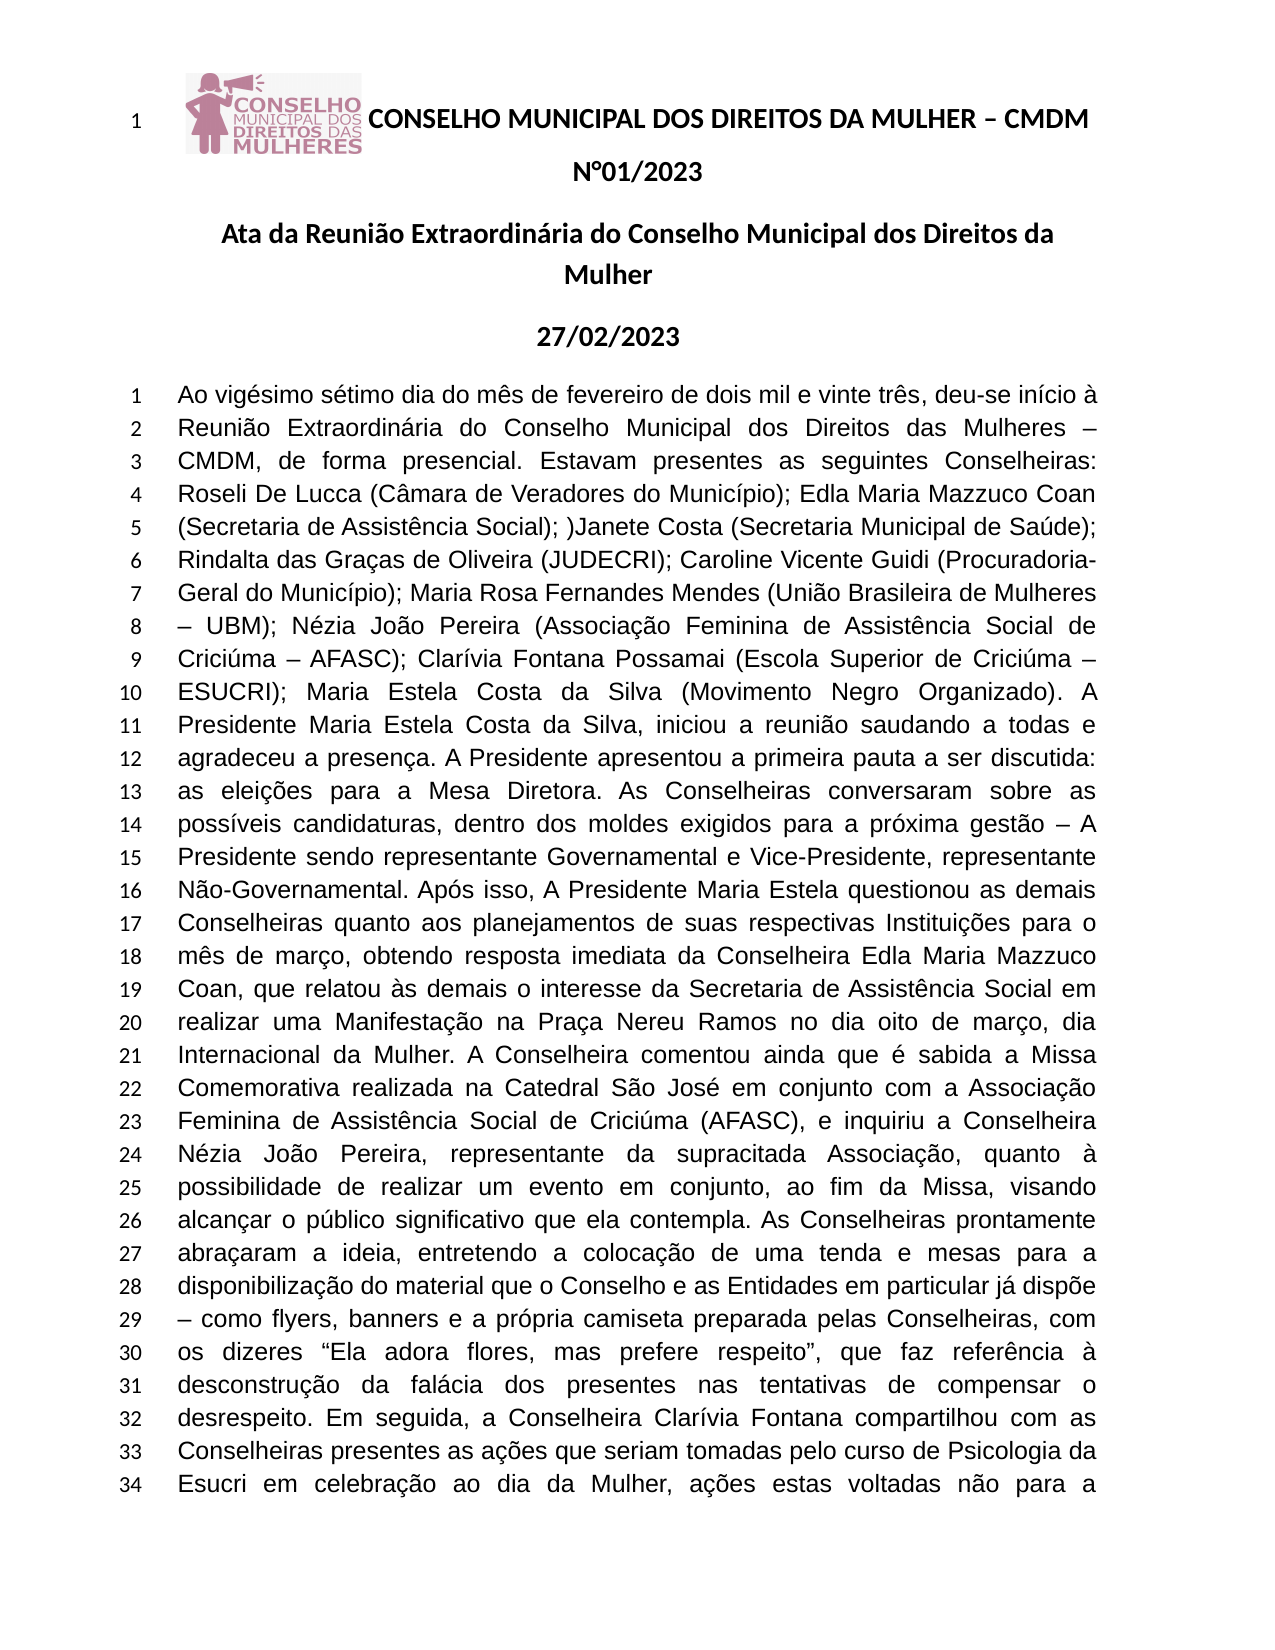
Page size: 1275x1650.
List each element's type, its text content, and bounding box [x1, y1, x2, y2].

text 27/02/2023 [118, 318, 1098, 353]
picture [185, 73, 362, 154]
text Ao vigésimo sétimo dia do mês de fevereiro de dois mil e vinte três, deu-se início à Reunião Extraordinária do Conselho Municipal dos Direitos das Mulheres – CMDM, de forma presencial. Estavam presentes as seguintes Conselheiras: Roseli De Lucca (Câmara de Veradores do Município); Edla Maria Mazzuco Coan (Secretaria de Assistência Social); )Janete Costa (Secretaria Municipal de Saúde); Rindalta das Graças de Oliveira (JUDECRI); Caroline Vicente Guidi (Procuradoria-Geral do Município); Maria Rosa Fernandes Mendes (União Brasileira de Mulheres – UBM); Nézia João Pereira (Associação Feminina de Assistência Social de Criciúma – AFASC); Clarívia Fontana Possamai (Escola Superior de Criciúma – ESUCRI); Maria Estela Costa da Silva (Movimento Negro Organizado). A Presidente Maria Estela Costa da Silva, iniciou a reunião saudando a todas e agradeceu a presença. A Presidente apresentou a primeira pauta a ser discutida: as eleições para a Mesa Diretora. As Conselheiras conversaram sobre as possíveis candidaturas, dentro dos moldes exigidos para a próxima gestão – A Presidente sendo representante Governamental e Vice-Presidente, representante Não-Governamental. Após isso, A Presidente Maria Estela questionou as demais Conselheiras quanto aos planejamentos de suas respectivas Instituições para o mês de março, obtendo resposta imediata da Conselheira Edla Maria Mazzuco Coan, que relatou às demais o interesse da Secretaria de Assistência Social em realizar uma Manifestação na Praça Nereu Ramos no dia oito de março, dia Internacional da Mulher. A Conselheira comentou ainda que é sabida a Missa Comemorativa realizada na Catedral São José em conjunto com a Associação Feminina de Assistência Social de Criciúma (AFASC), e inquiriu a Conselheira Nézia João Pereira, representante da supracitada Associação, quanto à possibilidade de realizar um evento em conjunto, ao fim da Missa, visando alcançar o público significativo que ela contempla. As Conselheiras prontamente abraçaram a ideia, entretendo a colocação de uma tenda e mesas para a disponibilização do material que o Conselho e as Entidades em particular já dispõe – como flyers, banners e a própria camiseta preparada pelas Conselheiras, com os dizeres “Ela adora flores, mas prefere respeito”, que faz referência à desconstrução da falácia dos presentes nas tentativas de compensar o desrespeito. Em seguida, a Conselheira Clarívia Fontana compartilhou com as Conselheiras presentes as ações que seriam tomadas pelo curso de Psicologia da Esucri em celebração ao dia da Mulher, ações estas voltadas não para a [177, 380, 1098, 1498]
text N°01/2023 [177, 153, 1098, 189]
text Ata da Reunião Extraordinária do Conselho Municipal dos Direitos da Mulher [118, 215, 1098, 292]
